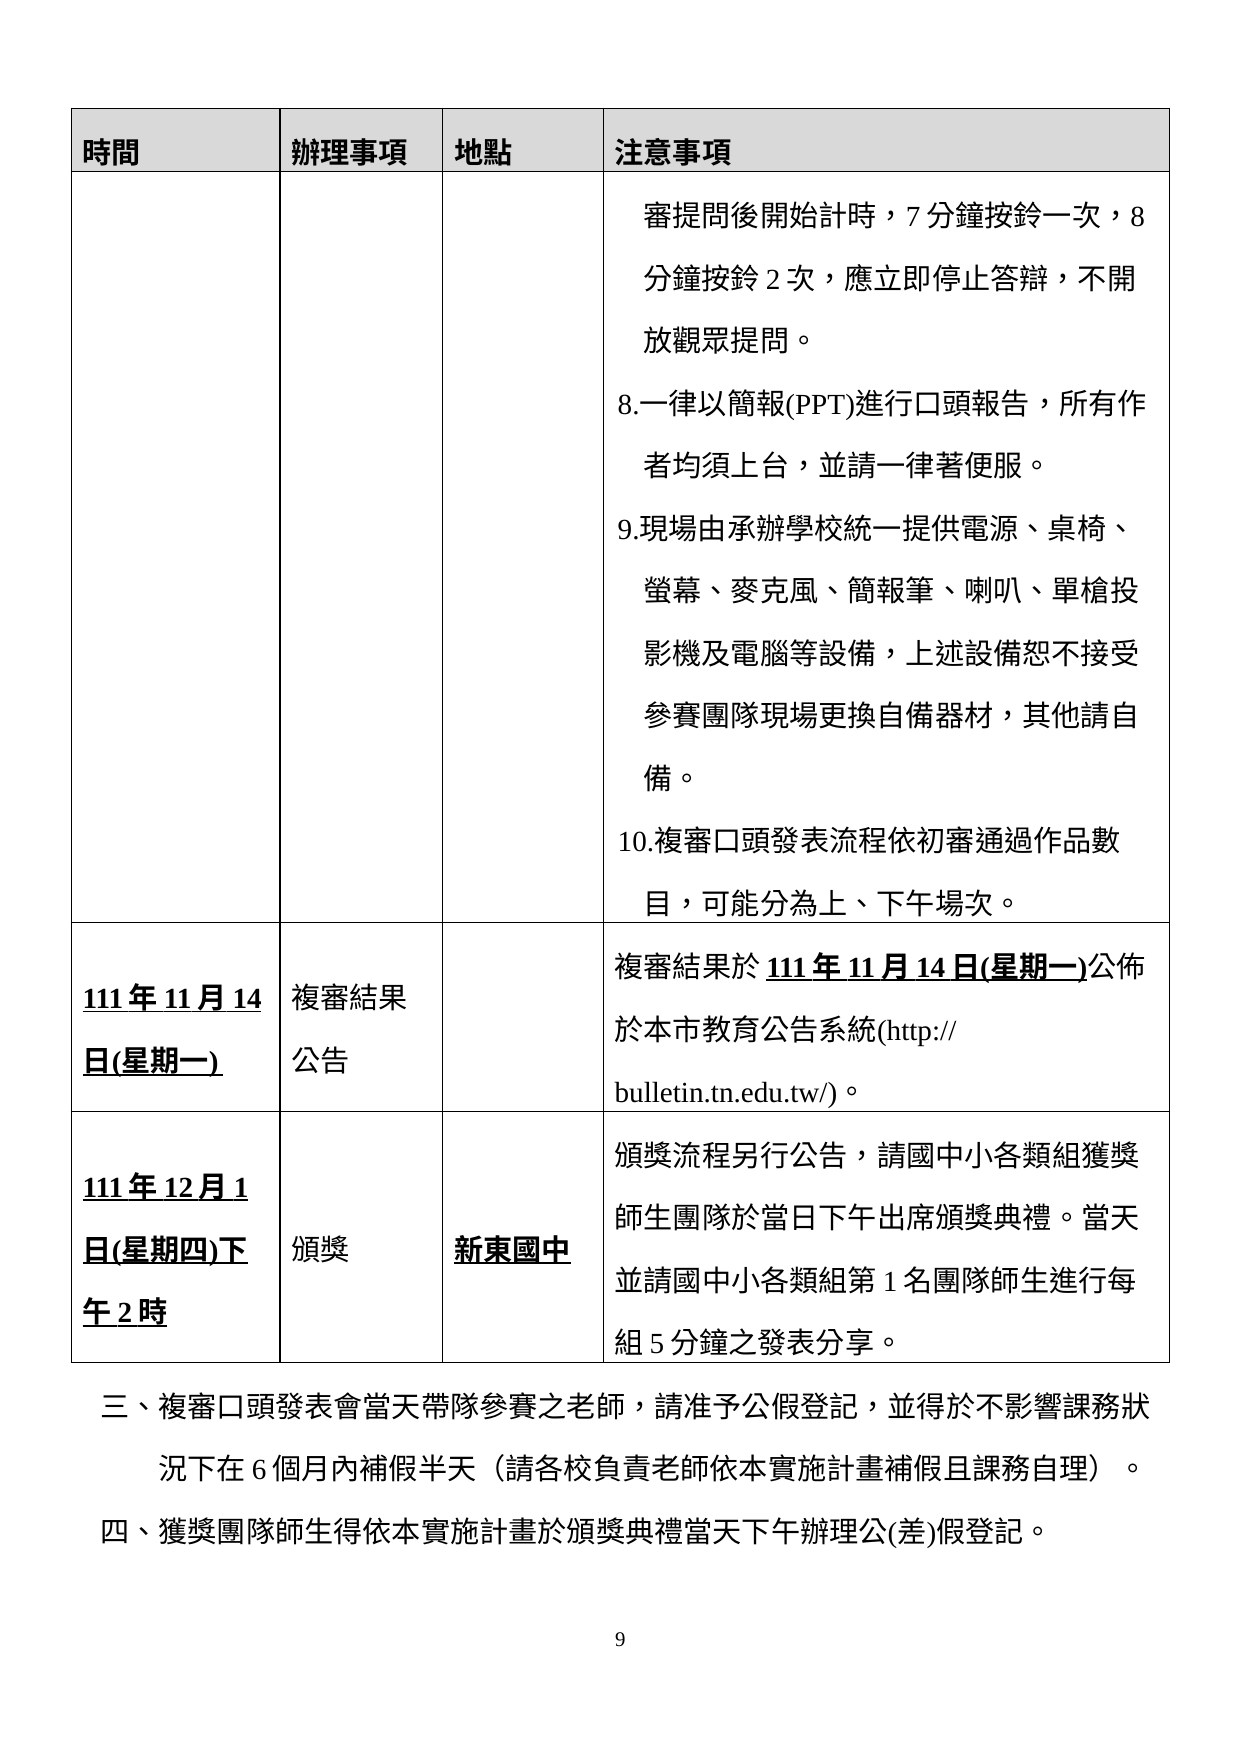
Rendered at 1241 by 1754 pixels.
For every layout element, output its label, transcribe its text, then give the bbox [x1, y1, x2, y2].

table_cell 111年12月1日(星期四)下午2時 [72, 1112, 279, 1362]
table_cell 新東國中 [443, 1112, 603, 1362]
table_header 地點 [443, 109, 603, 171]
table_cell [443, 923, 603, 1111]
table_cell 111年11月14日(星期一) [72, 923, 279, 1111]
table_cell 複審結果公告 [281, 923, 442, 1111]
text 四、獲獎團隊師生得依本實施計畫於頒獎典禮當天下午辦理公(差)假登記。 [100, 1488, 1165, 1550]
table_header 時間 [72, 109, 279, 171]
table_cell 頒獎 [281, 1112, 442, 1362]
table_cell 審提問後開始計時，7分鐘按鈴一次，8分鐘按鈴2次，應立即停止答辯，不開放觀眾提問。 8.一律以簡報(PPT)進行口頭報告，所有作者均須上台，並請一律著便服。 9.現場由承辦學校統一提供電源、桌椅、螢幕、麥克風、簡報筆、喇叭、單槍投影機及電腦等設備，上述設備恕不接受參賽團隊現場更換自備器材，其他請自備。 10.複審口頭發表流程依初審通過作品數目，可能分為上、下午場次。 [604, 172, 1169, 922]
table_header 注意事項 [604, 109, 1169, 171]
table_cell 頒獎流程另行公告，請國中小各類組獲獎師生團隊於當日下午出席頒獎典禮。當天並請國中小各類組第1名團隊師生進行每組5分鐘之發表分享。 [604, 1112, 1169, 1362]
table_header 辦理事項 [281, 109, 442, 171]
table_cell 複審結果於111年11月14日(星期一)公佈於本市教育公告系統(http://bulletin.tn.edu.tw/)。 [604, 923, 1169, 1111]
table_cell [443, 172, 603, 922]
table_cell [281, 172, 442, 922]
text 三、複審口頭發表會當天帶隊參賽之老師，請准予公假登記，並得於不影響課務狀況下在6個月內補假半天（請各校負責老師依本實施計畫補假且課務自理）。 [100, 1363, 1165, 1488]
table_cell [72, 172, 279, 922]
